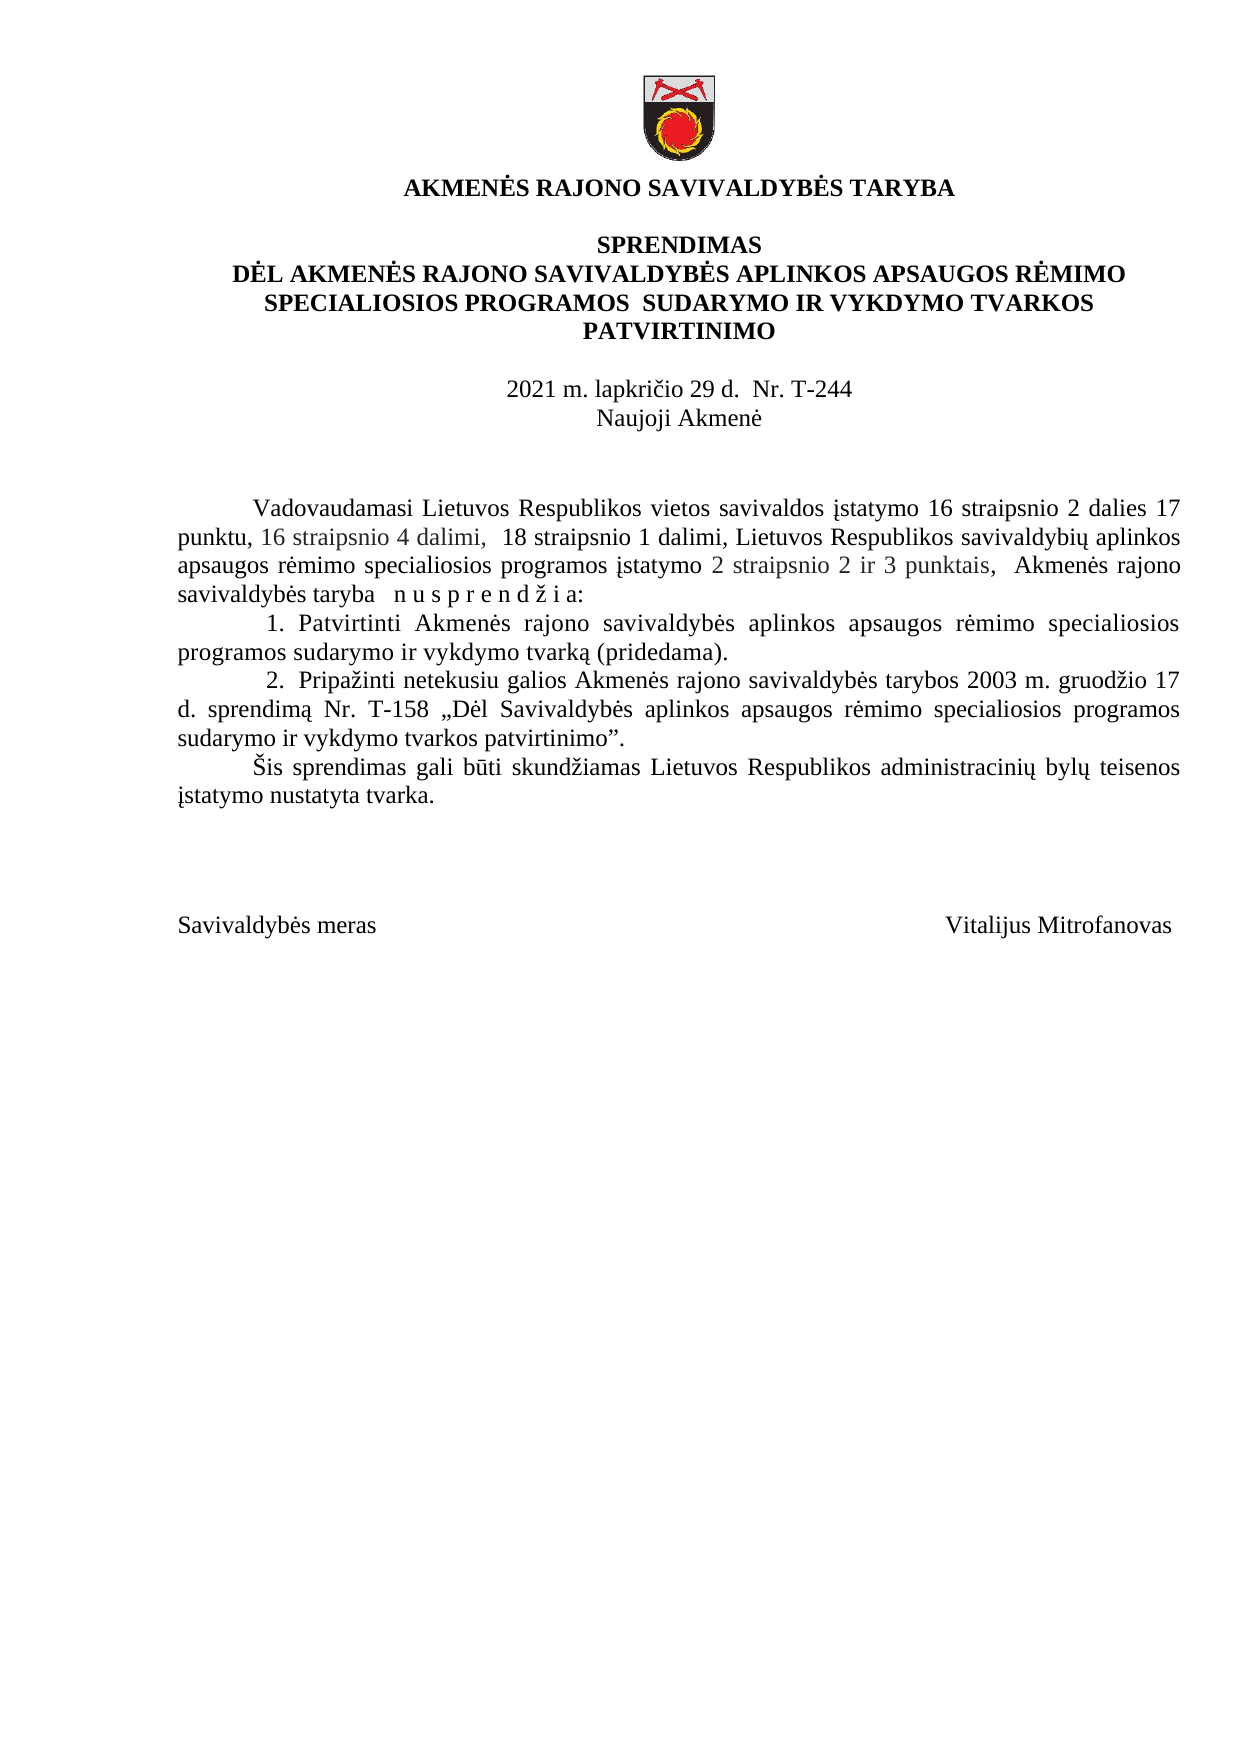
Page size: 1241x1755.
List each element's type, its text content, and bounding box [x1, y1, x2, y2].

text Vadovaudamasi Lietuvos Respublikos vietos savivaldos įstatymo 16 straipsnio 2 dalies 17 punktu, 16 straipsnio 4 dalimi, 18 straipsnio 1 dalimi, Lietuvos Respublikos savivaldybių aplinkos apsaugos rėmimo specialiosios programos įstatymo 2 straipsnio 2 ir 3 punktais, Akmenės rajono savivaldybės taryba n u s p r e n d ž i a: [177, 493, 1181, 608]
text DĖL AKMENĖS RAJONO SAVIVALDYBĖS APLINKOS APSAUGOS RĖMIMO SPECIALIOSIOS PROGRAMOS SUDARYMO IR VYKDYMO TVARKOS PATVIRTINIMO [177, 259, 1181, 345]
text SPRENDIMAS [177, 230, 1181, 259]
text Savivaldybės meras Vitalijus Mitrofanovas [177, 910, 1181, 939]
text Šis sprendimas gali būti skundžiamas Lietuvos Respublikos administracinių bylų teisenos įstatymo nustatyta tvarka. [177, 752, 1181, 809]
text 2. Pripažinti netekusiu galios Akmenės rajono savivaldybės tarybos 2003 m. gruodžio 17 d. sprendimą Nr. T-158 „Dėl Savivaldybės aplinkos apsaugos rėmimo specialiosios programos sudarymo ir vykdymo tvarkos patvirtinimo”. [177, 666, 1181, 752]
text 1. Patvirtinti Akmenės rajono savivaldybės aplinkos apsaugos rėmimo specialiosios programos sudarymo ir vykdymo tvarką (pridedama). [177, 608, 1181, 666]
text Naujoji Akmenė [177, 403, 1181, 431]
text 2021 m. lapkričio 29 d. Nr. T-244 [177, 374, 1181, 403]
text AKMENĖS RAJONO SAVIVALDYBĖS TARYBA [177, 173, 1181, 201]
